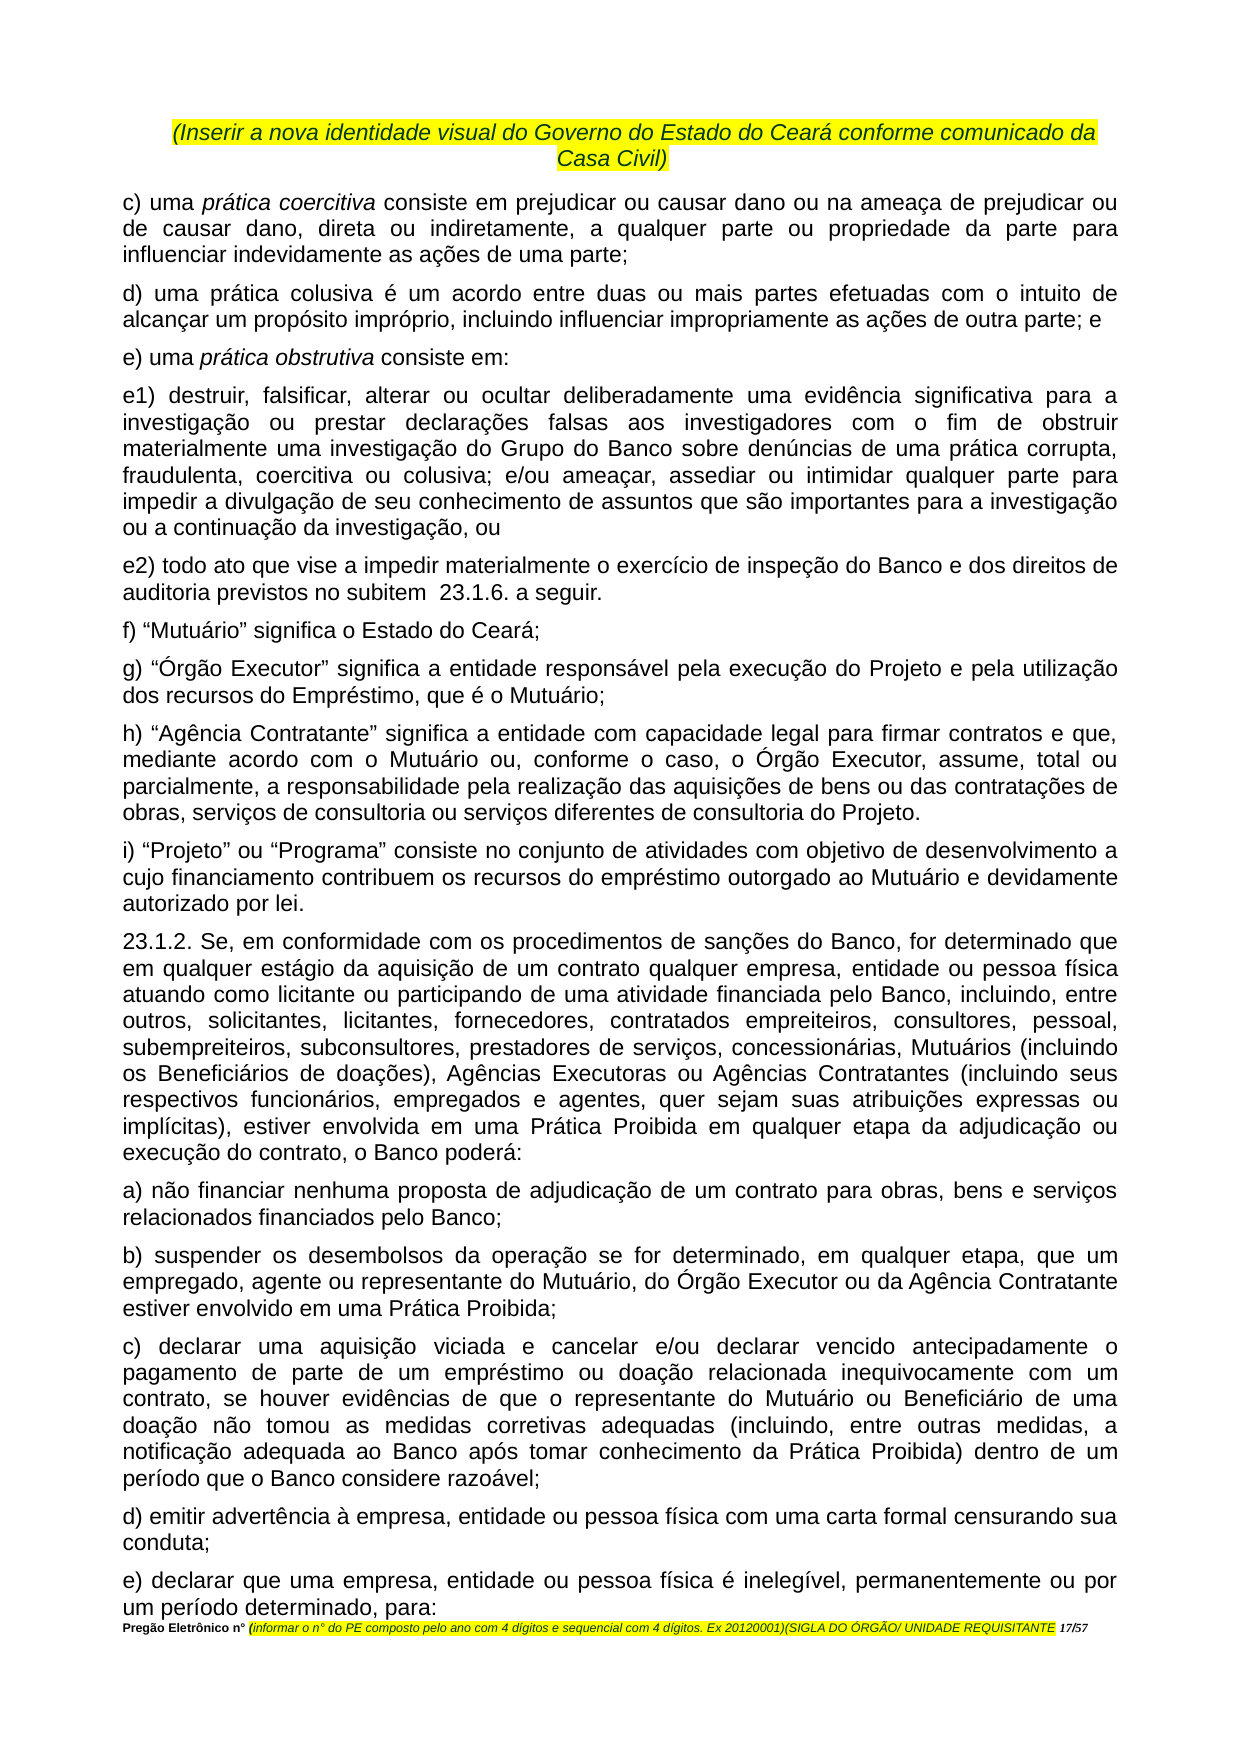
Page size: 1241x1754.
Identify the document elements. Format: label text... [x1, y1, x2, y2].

text 23.1.2. Se, em conformidade com os procedimentos de sanções do Banco, for determinado que em qualquer estágio da aquisição de um contrato qualquer empresa, entidade ou pessoa física atuando como licitante ou participando de uma atividade financiada pelo Banco, incluindo, entre outros, solicitantes, licitantes, fornecedores, contratados empreiteiros, consultores, pessoal, subempreiteiros, subconsultores, prestadores de serviços, concessionárias, Mutuários (incluindo os Beneficiários de doações), Agências Executoras ou Agências Contratantes (incluindo seus respectivos funcionários, empregados e agentes, quer sejam suas atribuições expressas ou implícitas), estiver envolvida em uma Prática Proibida em qualquer etapa da adjudicação ou execução do contrato, o Banco poderá: [122, 928, 1118, 1165]
text d) emitir advertência à empresa, entidade ou pessoa física com uma carta formal censurando sua conduta; [122, 1503, 1118, 1555]
text i) “Projeto” ou “Programa” consiste no conjunto de atividades com objetivo de desenvolvimento a cujo financiamento contribuem os recursos do empréstimo outorgado ao Mutuário e devidamente autorizado por lei. [122, 837, 1118, 916]
text e2) todo ato que vise a impedir materialmente o exercício de inspeção do Banco e dos direitos de auditoria previstos no subitem 23.1.6. a seguir. [122, 552, 1118, 605]
text h) “Agência Contratante” significa a entidade com capacidade legal para firmar contratos e que, mediante acordo com o Mutuário ou, conforme o caso, o Órgão Executor, assume, total ou parcialmente, a responsabilidade pela realização das aquisições de bens ou das contratações de obras, serviços de consultoria ou serviços diferentes de consultoria do Projeto. [122, 720, 1118, 825]
text a) não financiar nenhuma proposta de adjudicação de um contrato para obras, bens e serviços relacionados financiados pelo Banco; [122, 1177, 1118, 1230]
text b) suspender os desembolsos da operação se for determinado, em qualquer etapa, que um empregado, agente ou representante do Mutuário, do Órgão Executor ou da Agência Contratante estiver envolvido em uma Prática Proibida; [122, 1242, 1118, 1321]
text e1) destruir, falsificar, alterar ou ocultar deliberadamente uma evidência significativa para a investigação ou prestar declarações falsas aos investigadores com o fim de obstruir materialmente uma investigação do Grupo do Banco sobre denúncias de uma prática corrupta, fraudulenta, coercitiva ou colusiva; e/ou ameaçar, assediar ou intimidar qualquer parte para impedir a divulgação de seu conhecimento de assuntos que são importantes para a investigação ou a continuação da investigação, ou [122, 382, 1118, 541]
text c) declarar uma aquisição viciada e cancelar e/ou declarar vencido antecipadamente o pagamento de parte de um empréstimo ou doação relacionada inequivocamente com um contrato, se houver evidências de que o representante do Mutuário ou Beneficiário de uma doação não tomou as medidas corretivas adequadas (incluindo, entre outras medidas, a notificação adequada ao Banco após tomar conhecimento da Prática Proibida) dentro de um período que o Banco considere razoável; [122, 1333, 1118, 1491]
text e) uma prática obstrutiva consiste em: [122, 344, 1118, 371]
text d) uma prática colusiva é um acordo entre duas ou mais partes efetuadas com o intuito de alcançar um propósito impróprio, incluindo influenciar impropriamente as ações de outra parte; e [122, 280, 1118, 332]
text e) declarar que uma empresa, entidade ou pessoa física é inelegível, permanentemente ou por um período determinado, para: [122, 1567, 1118, 1620]
text g) “Órgão Executor” significa a entidade responsável pela execução do Projeto e pela utilização dos recursos do Empréstimo, que é o Mutuário; [122, 655, 1118, 708]
text c) uma prática coercitiva consiste em prejudicar ou causar dano ou na ameaça de prejudicar ou de causar dano, direta ou indiretamente, a qualquer parte ou propriedade da parte para influenciar indevidamente as ações de uma parte; [122, 189, 1118, 268]
text f) “Mutuário” significa o Estado do Ceará; [122, 617, 1118, 643]
